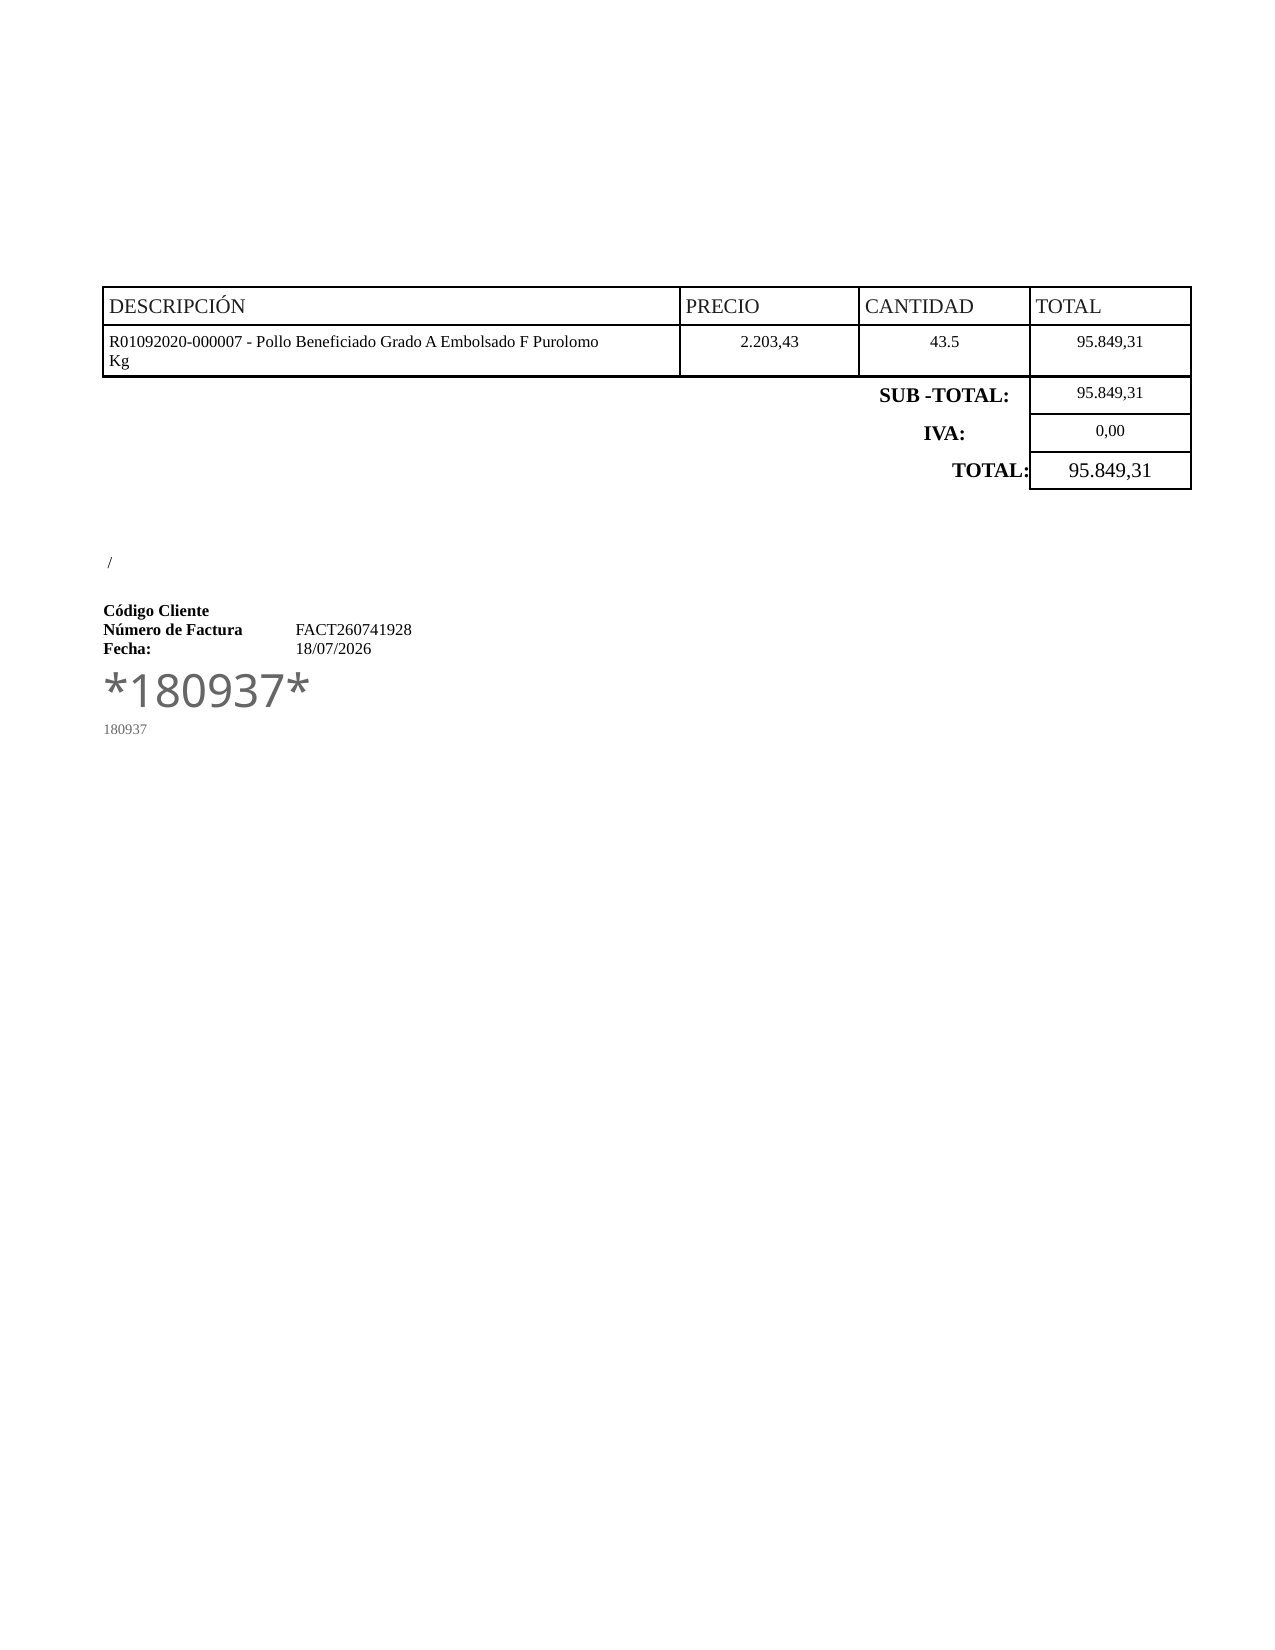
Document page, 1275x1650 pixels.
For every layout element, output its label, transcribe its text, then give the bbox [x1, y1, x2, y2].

table_cell Número de Factura [103, 620, 295, 639]
table_cell [103, 378, 859, 488]
table_header [295, 601, 517, 620]
table_cell 18/07/2026 [295, 639, 517, 658]
table_cell 2.203,43 [681, 326, 858, 375]
table_cell [103, 514, 858, 533]
table_header PRECIO [681, 288, 858, 323]
table_cell 95.849,31 [1031, 453, 1190, 488]
table_cell 43.5 [860, 326, 1029, 375]
table_header Código Cliente [103, 601, 295, 620]
table_cell 0,00 [1031, 415, 1190, 451]
table_cell SUB -TOTAL: [859, 378, 1029, 413]
table_cell FACT260741928 [295, 620, 517, 639]
text 180937 [103, 721, 1137, 737]
table_cell IVA: [859, 413, 1029, 451]
text *180937* [103, 658, 1137, 721]
table_header [103, 490, 858, 514]
table_cell R01092020-000007 - Pollo Beneficiado Grado A Embolsado F Purolomo Kg [104, 326, 679, 375]
table_cell Fecha: [103, 639, 295, 658]
table_cell [103, 534, 858, 553]
table_header DESCRIPCIÓN [104, 288, 679, 323]
table_header TOTAL [1031, 288, 1190, 323]
table_header CANTIDAD [860, 288, 1029, 323]
table_cell TOTAL: [859, 451, 1029, 488]
table_cell 95.849,31 [1031, 378, 1190, 413]
table_cell / [103, 553, 858, 572]
table_cell 95.849,31 [1031, 326, 1190, 375]
